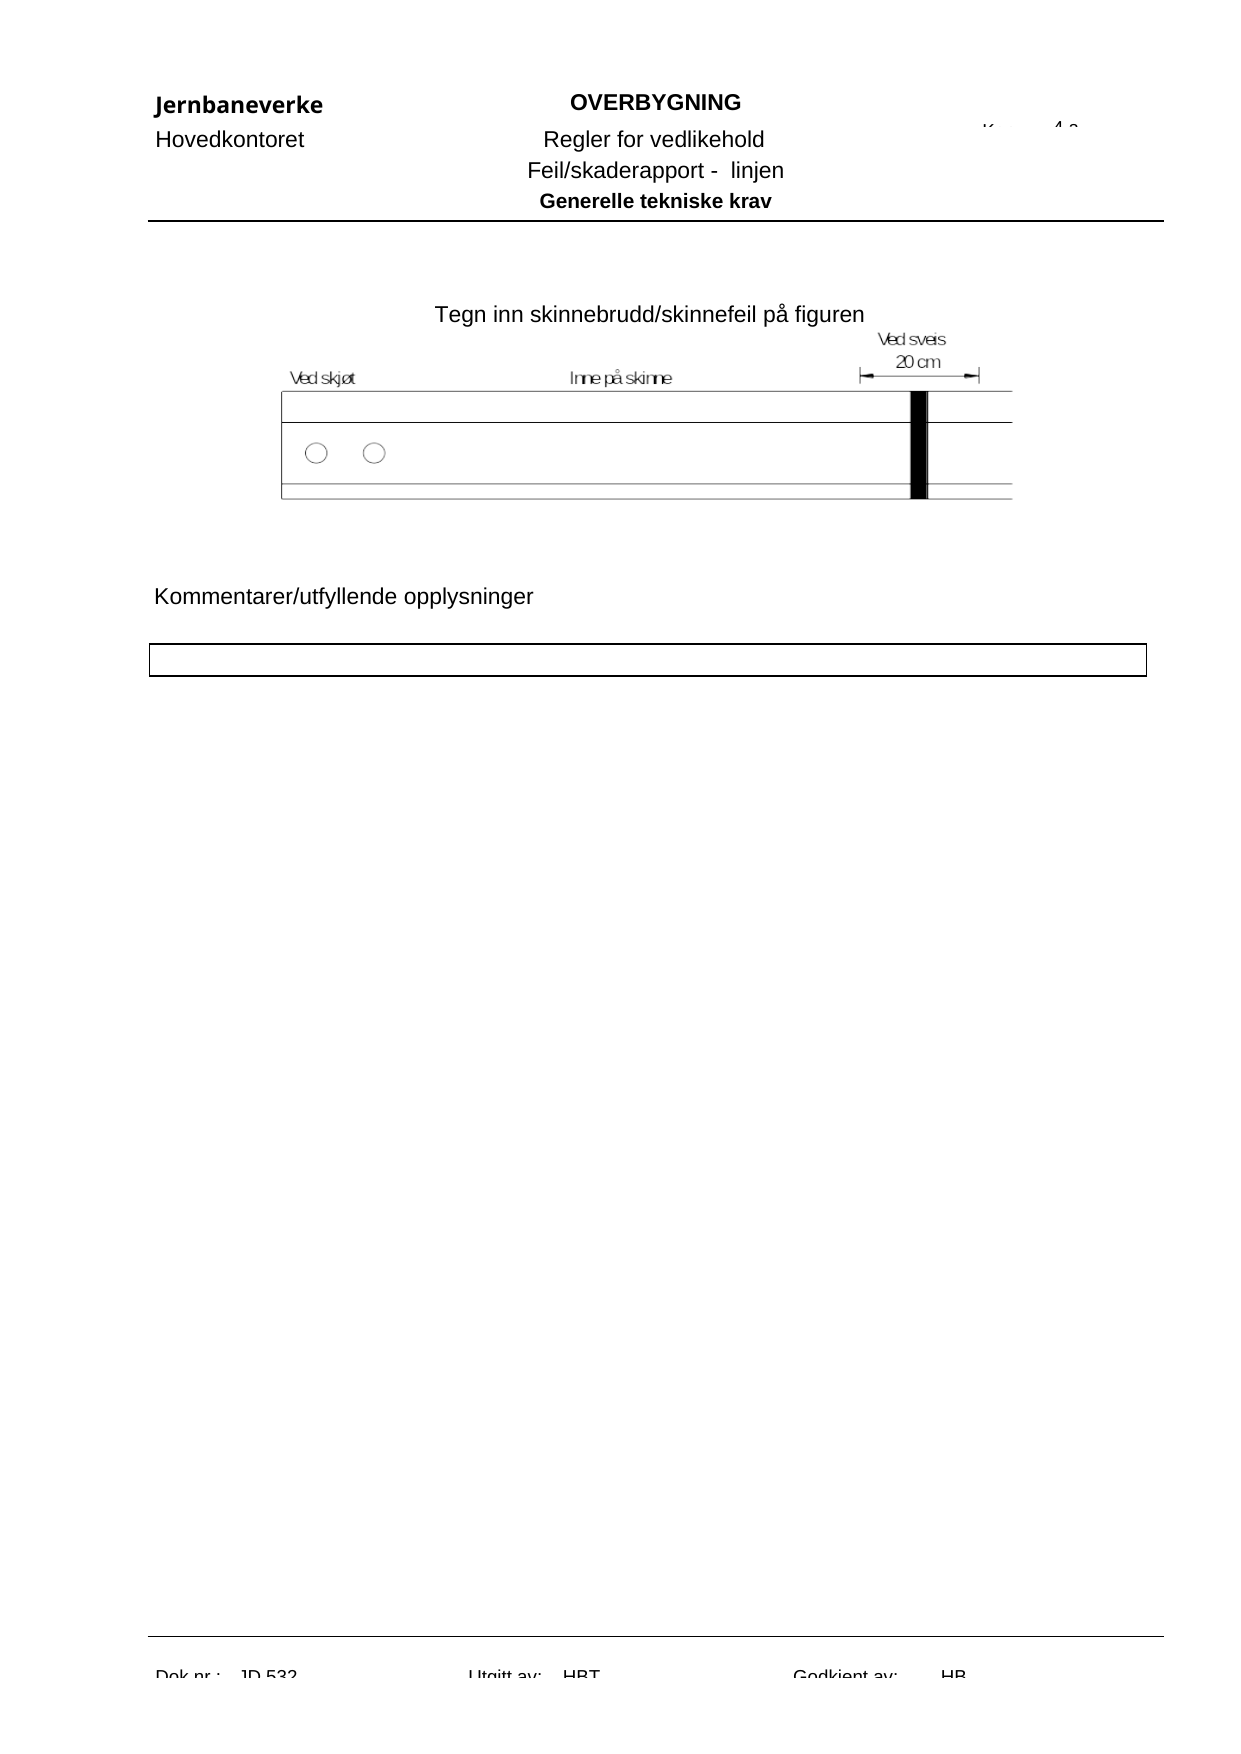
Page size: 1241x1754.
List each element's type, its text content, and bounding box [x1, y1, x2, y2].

text Tegn inn skinnebrudd/skinnefeil på figuren [148, 301, 1152, 327]
text Kommentarer/utfyllende opplysninger [148, 583, 1152, 609]
